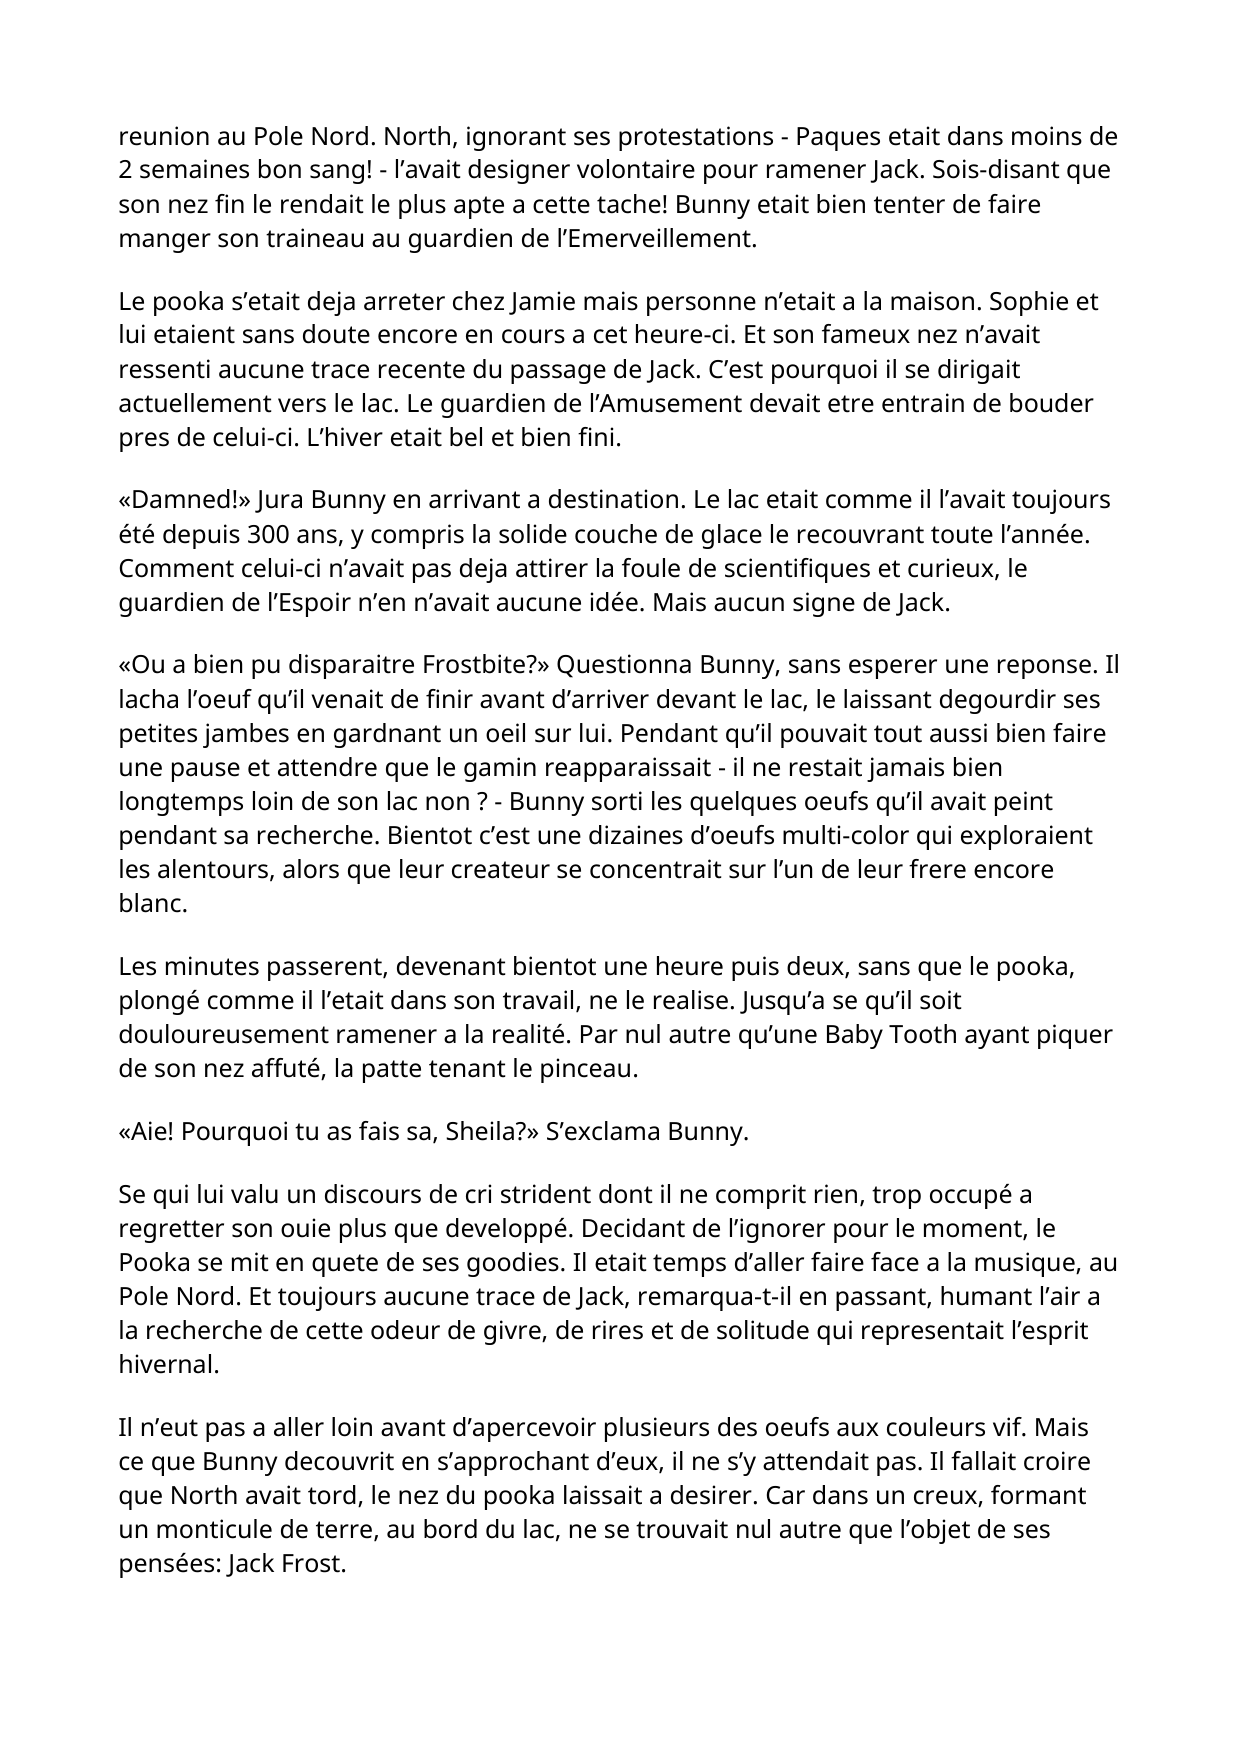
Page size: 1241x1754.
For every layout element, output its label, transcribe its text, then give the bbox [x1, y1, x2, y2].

text «Ou a bien pu disparaitre Frostbite?» Questionna Bunny, sans esperer une reponse. Il lacha l’oeuf qu’il venait de finir avant d’arriver devant le lac, le laissant degourdir ses petites jambes en gardnant un oeil sur lui. Pendant qu’il pouvait tout aussi bien faire une pause et attendre que le gamin reapparaissait - il ne restait jamais bien longtemps loin de son lac non ? - Bunny sorti les quelques oeufs qu’il avait peint pendant sa recherche. Bientot c’est une dizaines d’oeufs multi-color qui exploraient les alentours, alors que leur createur se concentrait sur l’un de leur frere encore blanc. [118, 647, 1122, 920]
text Il n’eut pas a aller loin avant d’apercevoir plusieurs des oeufs aux couleurs vif. Mais ce que Bunny decouvrit en s’approchant d’eux, il ne s’y attendait pas. Il fallait croire que North avait tord, le nez du pooka laissait a desirer. Car dans un creux, formant un monticule de terre, au bord du lac, ne se trouvait nul autre que l’objet de ses pensées: Jack Frost. [118, 1409, 1122, 1580]
text «Aie! Pourquoi tu as fais sa, Sheila?» S’exclama Bunny. [118, 1113, 1122, 1147]
text Le pooka s’etait deja arreter chez Jamie mais personne n’etait a la maison. Sophie et lui etaient sans doute encore en cours a cet heure-ci. Et son fameux nez n’avait ressenti aucune trace recente du passage de Jack. C’est pourquoi il se dirigait actuellement vers le lac. Le guardien de l’Amusement devait etre entrain de bouder pres de celui-ci. L’hiver etait bel et bien fini. [118, 283, 1122, 453]
text reunion au Pole Nord. North, ignorant ses protestations - Paques etait dans moins de 2 semaines bon sang! - l’avait designer volontaire pour ramener Jack. Sois-disant que son nez fin le rendait le plus apte a cette tache! Bunny etait bien tenter de faire manger son traineau au guardien de l’Emerveillement. [118, 118, 1122, 254]
text Les minutes passerent, devenant bientot une heure puis deux, sans que le pooka, plongé comme il l’etait dans son travail, ne le realise. Jusqu’a se qu’il soit douloureusement ramener a la realité. Par nul autre qu’une Baby Tooth ayant piquer de son nez affuté, la patte tenant le pinceau. [118, 948, 1122, 1085]
text Se qui lui valu un discours de cri strident dont il ne comprit rien, trop occupé a regretter son ouie plus que developpé. Decidant de l’ignorer pour le moment, le Pooka se mit en quete de ses goodies. Il etait temps d’aller faire face a la musique, au Pole Nord. Et toujours aucune trace de Jack, remarqua-t-il en passant, humant l’air a la recherche de cette odeur de givre, de rires et de solitude qui representait l’esprit hivernal. [118, 1176, 1122, 1381]
text «Damned!» Jura Bunny en arrivant a destination. Le lac etait comme il l’avait toujours été depuis 300 ans, y compris la solide couche de glace le recouvrant toute l’année. Comment celui-ci n’avait pas deja attirer la foule de scientifiques et curieux, le guardien de l’Espoir n’en n’avait aucune idée. Mais aucun signe de Jack. [118, 482, 1122, 618]
